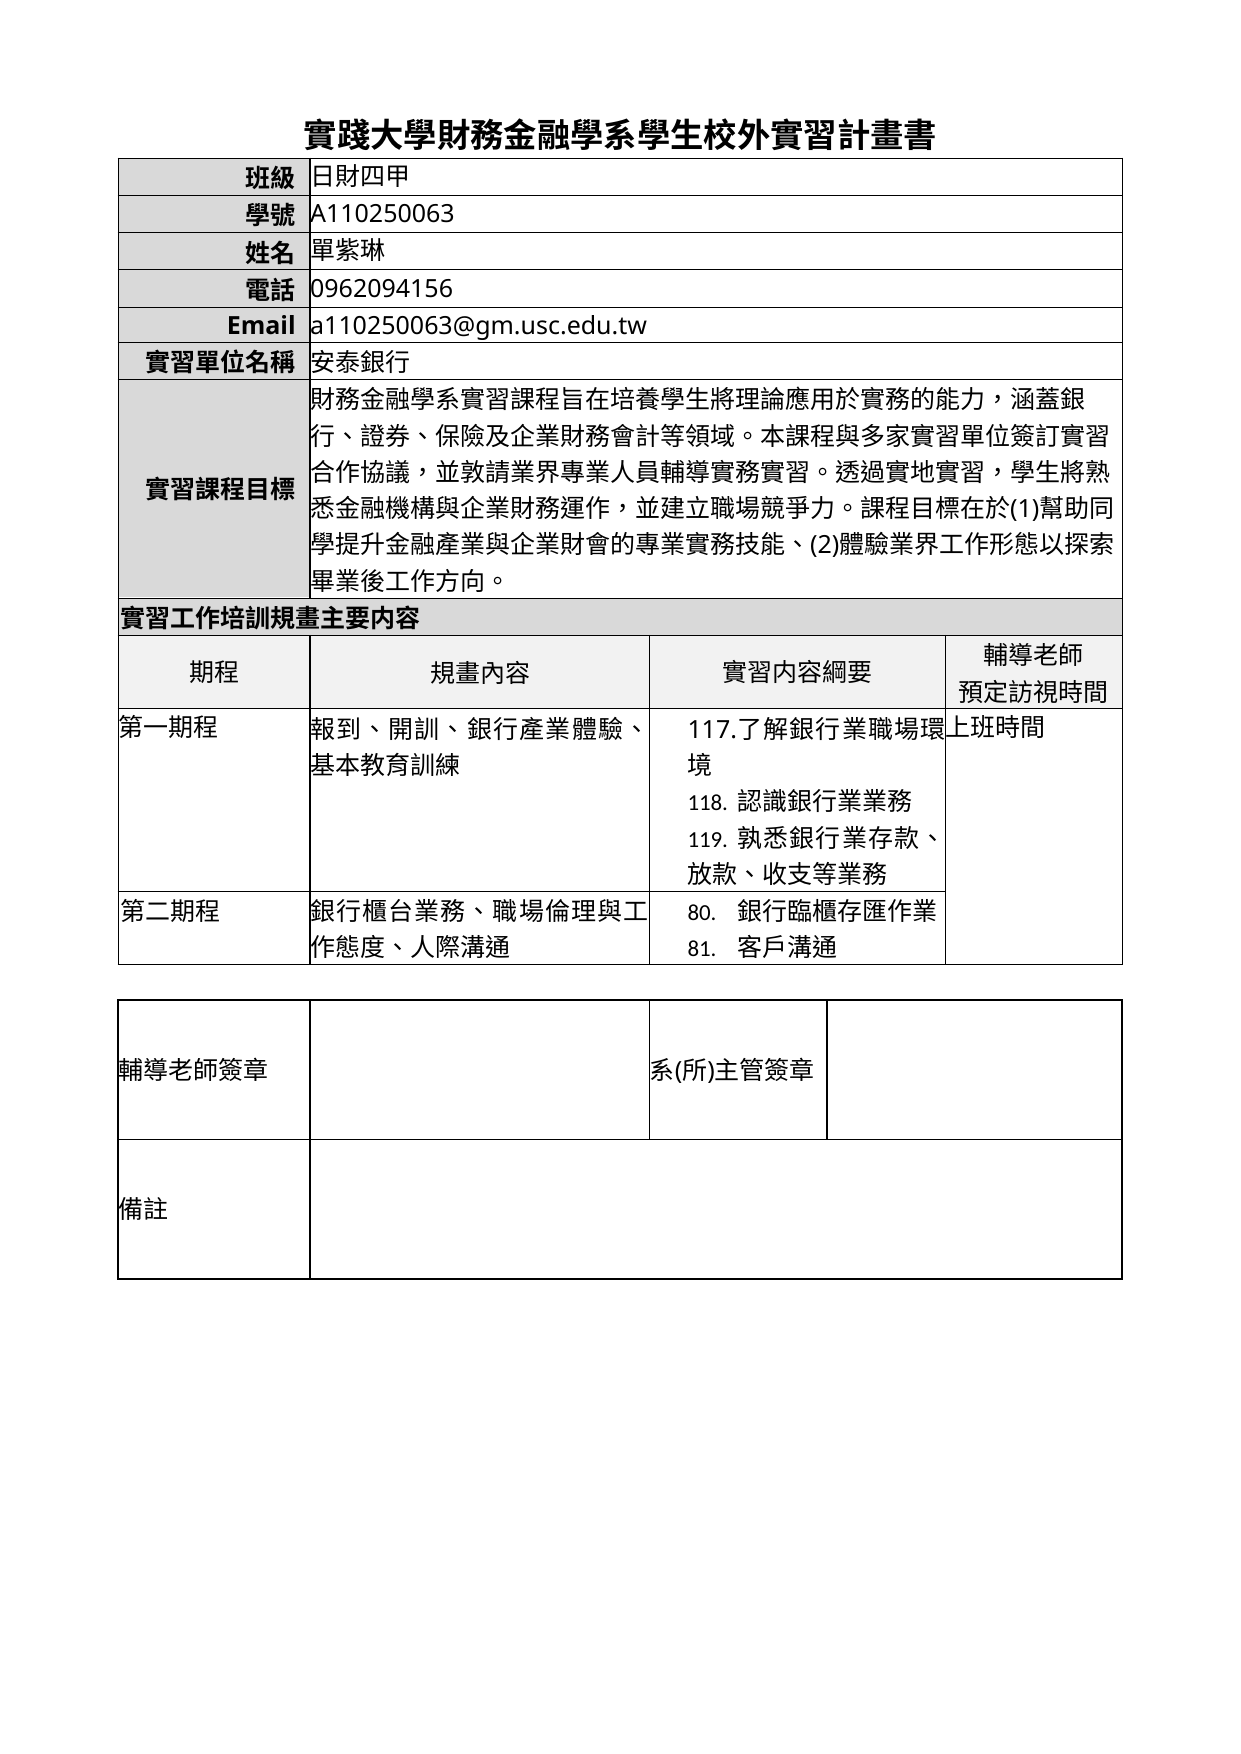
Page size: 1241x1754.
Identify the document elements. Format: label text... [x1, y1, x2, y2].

table_header 日財四甲 [311, 159, 1122, 195]
table_cell 上班時間 [946, 709, 1122, 964]
table_cell 了解銀行業職場環境 認識銀行業業務 孰悉銀行業存款、放款、收支等業務 [650, 709, 945, 891]
table_cell 輔導老師 預定訪視時間 [946, 636, 1122, 708]
table_cell 電話 [119, 270, 309, 307]
table_cell [311, 1140, 1121, 1278]
table_cell 實習内容綱要 [650, 636, 945, 708]
table_cell 學號 [119, 196, 309, 232]
table_header [828, 1001, 1121, 1138]
table_cell 實習課程目標 [119, 380, 309, 597]
table_cell 第一期程 [119, 709, 309, 891]
table_header [311, 1001, 649, 1138]
table_header 班級 [119, 159, 309, 195]
table_cell 第二期程 [119, 892, 309, 964]
table_cell 實習單位名稱 [119, 343, 309, 379]
table_cell 期程 [119, 636, 309, 708]
table_cell 0962094156 [311, 270, 1122, 307]
table_cell 實習工作培訓規畫主要内容 [119, 599, 1122, 635]
table_cell Email [119, 308, 309, 342]
table_cell 規畫內容 [311, 636, 649, 708]
table_cell 銀行櫃台業務、職場倫理與工作態度、人際溝通 [311, 892, 649, 964]
table_cell 備註 [119, 1140, 309, 1278]
table_cell 安泰銀行 [311, 343, 1122, 379]
text 實踐大學財務金融學系學生校外實習計畫書 [118, 109, 1122, 157]
table_cell 姓名 [119, 233, 309, 269]
table_cell 報到、開訓、銀行產業體驗、基本教育訓練 [311, 709, 649, 891]
table_cell a110250063@gm.usc.edu.tw [311, 308, 1122, 342]
table_header 系(所)主管簽章 [650, 1001, 826, 1138]
table_header 輔導老師簽章 [119, 1001, 309, 1138]
table_cell 單紫琳 [311, 233, 1122, 269]
table_cell 財務金融學系實習課程旨在培養學生將理論應用於實務的能力，涵蓋銀行、證券、保險及企業財務會計等領域。本課程與多家實習單位簽訂實習合作協議，並敦請業界專業人員輔導實務實習。透過實地實習，學生將熟悉金融機構與企業財務運作，並建立職場競爭力。課程目標在於(1)幫助同學提升金融產業與企業財會的專業實務技能、(2)體驗業界工作形態以探索畢業後工作方向。 [311, 380, 1122, 597]
table_cell 銀行臨櫃存匯作業 客戶溝通 [650, 892, 945, 964]
table_cell A110250063 [311, 196, 1122, 232]
